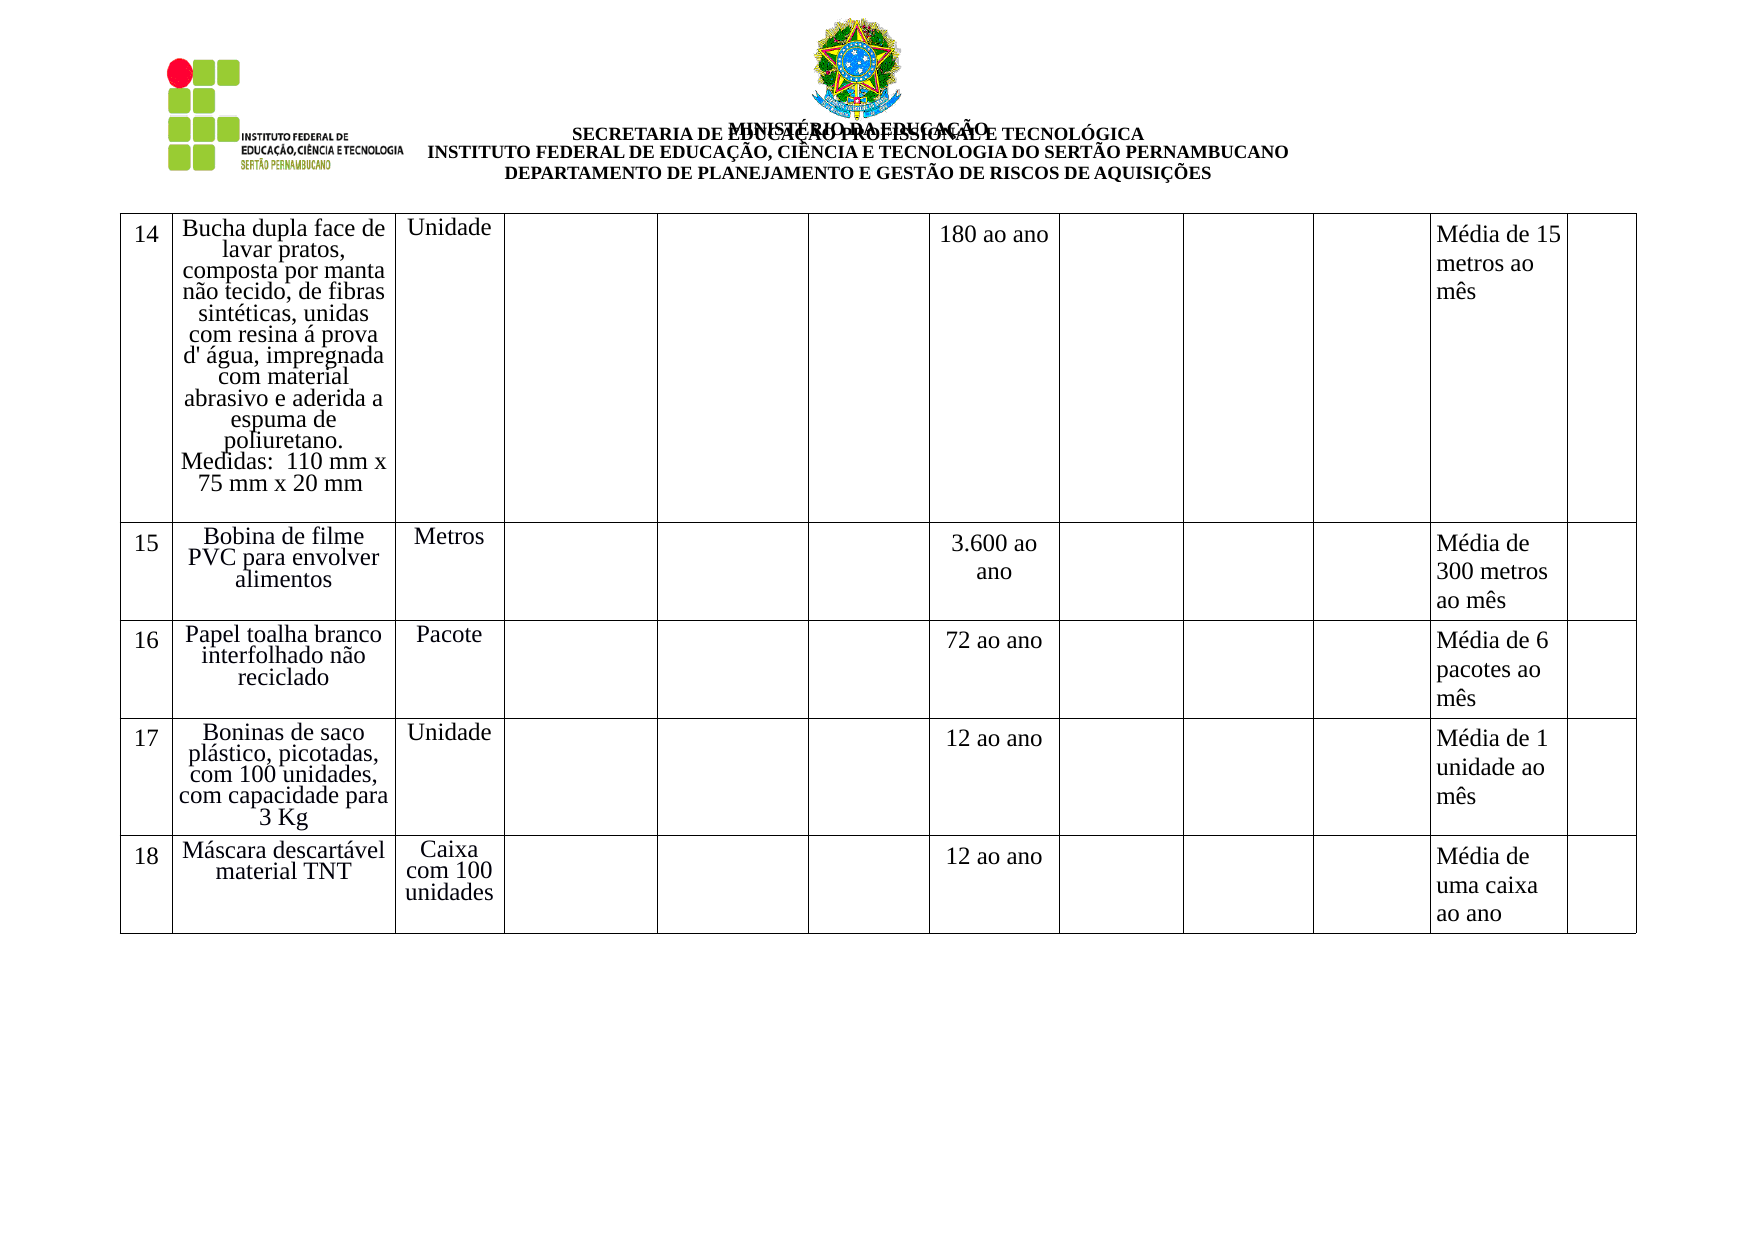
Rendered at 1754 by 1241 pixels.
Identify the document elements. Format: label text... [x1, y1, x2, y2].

table_cell Média de 6 pacotes ao mês [1431, 621, 1567, 717]
table_cell Bobina de filme PVC para envolver alimentos [173, 523, 395, 619]
table_cell 3.600 ao ano [930, 523, 1059, 619]
table_cell Média de 15 metros ao mês [1431, 214, 1567, 522]
table_cell [1314, 836, 1430, 933]
table_cell [1568, 523, 1636, 619]
table_cell [658, 621, 808, 717]
table_cell [1314, 621, 1430, 717]
table_cell [1184, 214, 1313, 522]
table_cell 17 [121, 719, 172, 835]
table_cell Máscara descartável material TNT [173, 836, 395, 933]
table_cell Média de 300 metros ao mês [1431, 523, 1567, 619]
picture [811, 18, 902, 121]
table_cell [1060, 214, 1183, 522]
table_cell Unidade [396, 719, 504, 835]
table_cell [1314, 523, 1430, 619]
table_cell [809, 523, 929, 619]
table_cell [1568, 621, 1636, 717]
table_cell Boninas de saco plástico, picotadas, com 100 unidades, com capacidade para 3 Kg [173, 719, 395, 835]
table_cell [505, 836, 657, 933]
table_cell [809, 836, 929, 933]
table_cell 180 ao ano [930, 214, 1059, 522]
table_cell Unidade [396, 214, 504, 522]
table_cell [1184, 621, 1313, 717]
table_cell [658, 214, 808, 522]
table_cell [505, 719, 657, 835]
table_cell 16 [121, 621, 172, 717]
table_cell [1568, 214, 1636, 522]
table_cell 14 [121, 214, 172, 522]
table_cell [1314, 214, 1430, 522]
table_cell Média de uma caixa ao ano [1431, 836, 1567, 933]
table_cell [809, 621, 929, 717]
table_cell 12 ao ano [930, 836, 1059, 933]
table_cell [505, 621, 657, 717]
table_cell [809, 719, 929, 835]
table_cell [658, 836, 808, 933]
table_cell [1060, 719, 1183, 835]
table_cell [1060, 836, 1183, 933]
picture [157, 57, 411, 177]
table_cell [1568, 719, 1636, 835]
table_cell [1314, 719, 1430, 835]
table_cell [1184, 836, 1313, 933]
table_cell [1060, 523, 1183, 619]
table_cell 18 [121, 836, 172, 933]
table_cell 72 ao ano [930, 621, 1059, 717]
table_cell Metros [396, 523, 504, 619]
table_cell Papel toalha branco interfolhado não reciclado [173, 621, 395, 717]
table_cell [1184, 719, 1313, 835]
table_cell [809, 214, 929, 522]
table_cell [1568, 836, 1636, 933]
table_cell [505, 523, 657, 619]
table_cell Bucha dupla face de lavar pratos, composta por manta não tecido, de fibras sintéticas, unidas com resina á prova d' água, impregnada com material abrasivo e aderida a espuma de poliuretano. Medidas: 110 mm x 75 mm x 20 mm [173, 214, 395, 522]
table_cell [505, 214, 657, 522]
table_cell 12 ao ano [930, 719, 1059, 835]
table_cell [658, 523, 808, 619]
table_cell [1060, 621, 1183, 717]
table_cell [1184, 523, 1313, 619]
table_cell Caixa com 100 unidades [396, 836, 504, 933]
table_cell Pacote [396, 621, 504, 717]
table_cell Média de 1 unidade ao mês [1431, 719, 1567, 835]
table_cell [658, 719, 808, 835]
table_cell 15 [121, 523, 172, 619]
